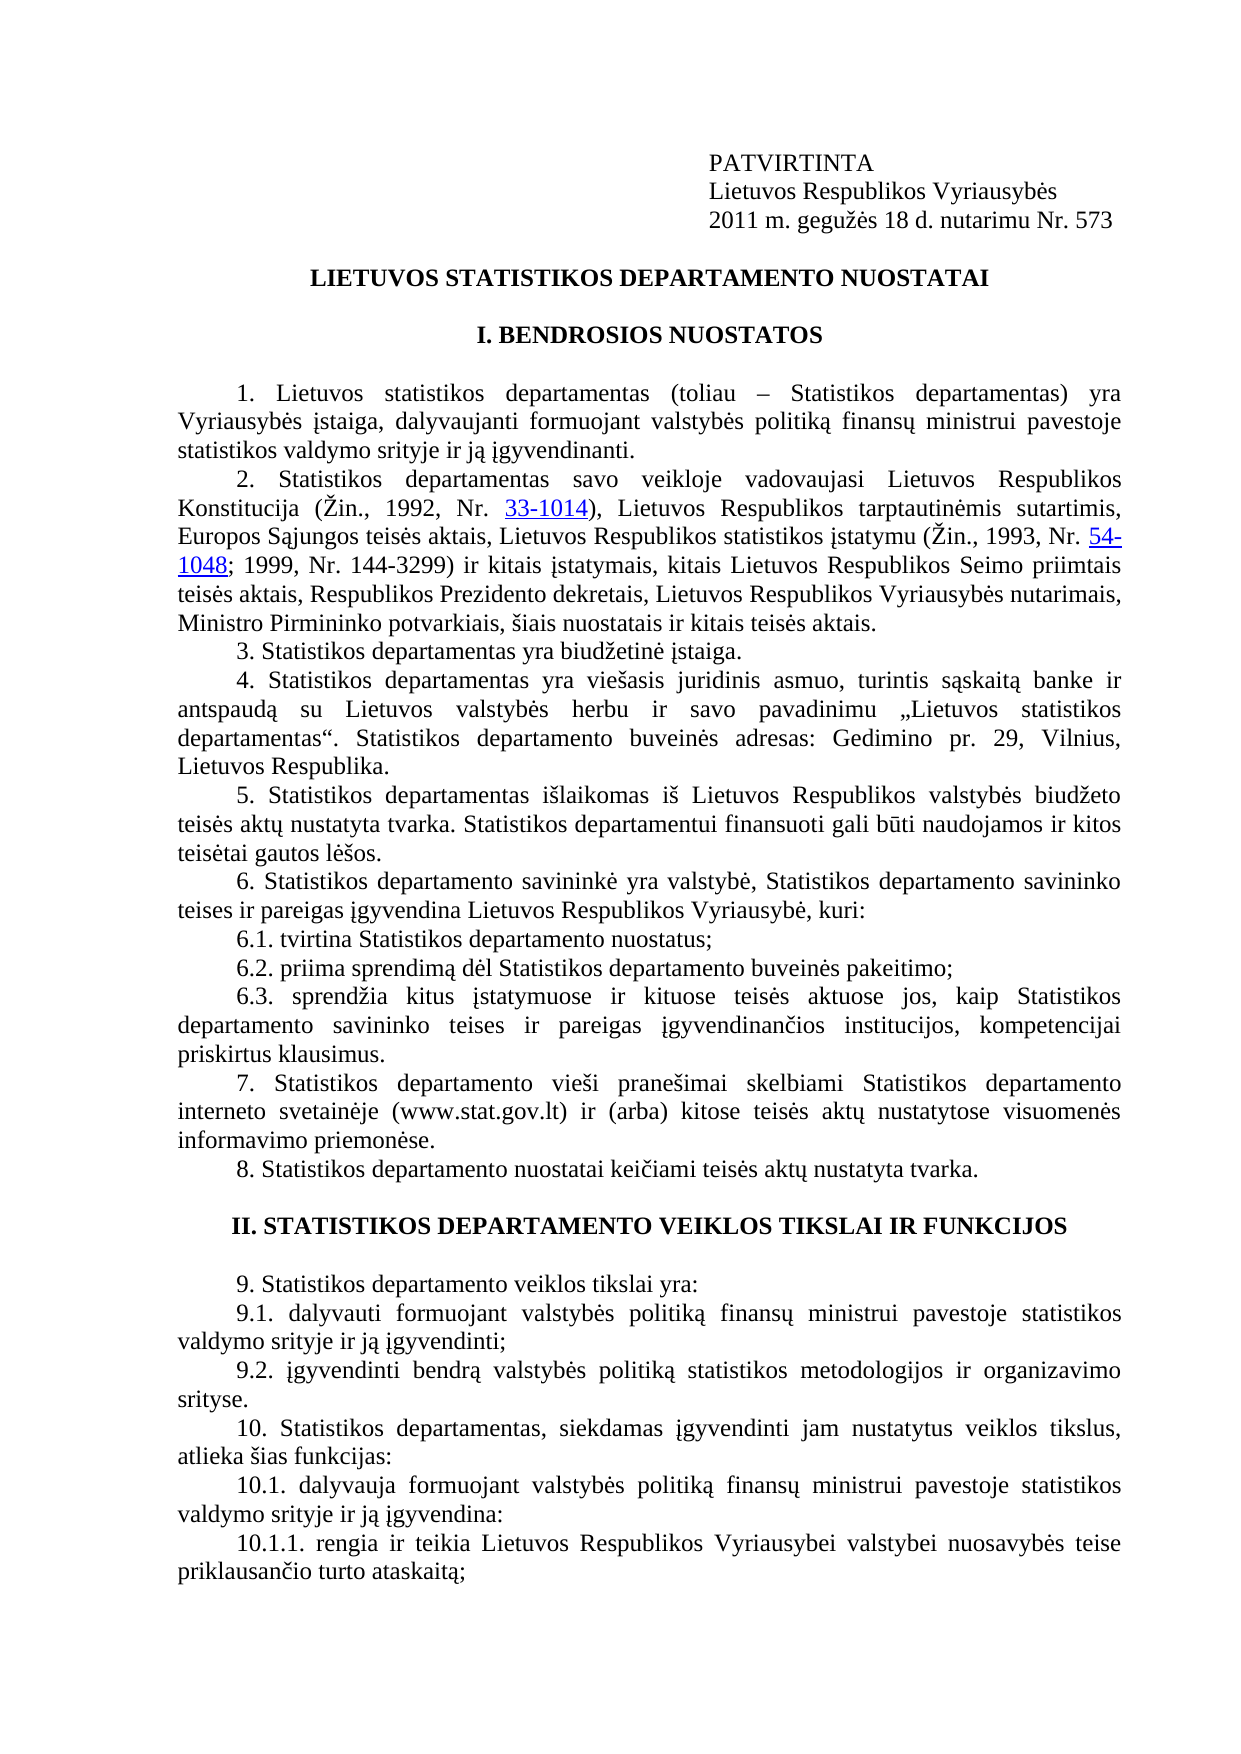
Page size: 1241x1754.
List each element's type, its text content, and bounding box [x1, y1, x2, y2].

text 6.2. priima sprendimą dėl Statistikos departamento buveinės pakeitimo; [177, 953, 1122, 981]
text 6.1. tvirtina Statistikos departamento nuostatus; [177, 924, 1122, 953]
text 7. Statistikos departamento vieši pranešimai skelbiami Statistikos departamento interneto svetainėje (www.stat.gov.lt) ir (arba) kitose teisės aktų nustatytose visuomenės informavimo priemonėse. [177, 1068, 1122, 1154]
text 2011 m. gegužės 18 d. nutarimu Nr. 573 [177, 205, 1122, 234]
text 9. Statistikos departamento veiklos tikslai yra: [177, 1269, 1122, 1298]
text Lietuvos Respublikos Vyriausybės [177, 176, 1122, 205]
text 9.2. įgyvendinti bendrą valstybės politiką statistikos metodologijos ir organizavimo srityse. [177, 1355, 1122, 1413]
text 8. Statistikos departamento nuostatai keičiami teisės aktų nustatyta tvarka. [177, 1154, 1122, 1183]
text LIETUVOS Statistikos departamento nuostatai [177, 263, 1122, 291]
text 6.3. sprendžia kitus įstatymuose ir kituose teisės aktuose jos, kaip Statistikos departamento savininko teises ir pareigas įgyvendinančios institucijos, kompetencijai priskirtus klausimus. [177, 981, 1122, 1068]
text 10.1. dalyvauja formuojant valstybės politiką finansų ministrui pavestoje statistikos valdymo srityje ir ją įgyvendina: [177, 1470, 1122, 1528]
text 10.1.1. rengia ir teikia Lietuvos Respublikos Vyriausybei valstybei nuosavybės teise priklausančio turto ataskaitą; [177, 1528, 1122, 1585]
text 1. Lietuvos statistikos departamentas (toliau – Statistikos departamentas) yra Vyriausybės įstaiga, dalyvaujanti formuojant valstybės politiką finansų ministrui pavestoje statistikos valdymo srityje ir ją įgyvendinanti. [177, 378, 1122, 464]
text 5. Statistikos departamentas išlaikomas iš Lietuvos Respublikos valstybės biudžeto teisės aktų nustatyta tvarka. Statistikos departamentui finansuoti gali būti naudojamos ir kitos teisėtai gautos lėšos. [177, 780, 1122, 866]
text 3. Statistikos departamentas yra biudžetinė įstaiga. [177, 636, 1122, 665]
text 6. Statistikos departamento savininkė yra valstybė, Statistikos departamento savininko teises ir pareigas įgyvendina Lietuvos Respublikos Vyriausybė, kuri: [177, 866, 1122, 924]
text 2. Statistikos departamentas savo veikloje vadovaujasi Lietuvos Respublikos Konstitucija (Žin., 1992, Nr. 33-1014), Lietuvos Respublikos tarptautinėmis sutartimis, Europos Sąjungos teisės aktais, Lietuvos Respublikos statistikos įstatymu (Žin., 1993, Nr. 54-1048; 1999, Nr. 144-3299) ir kitais įstatymais, kitais Lietuvos Respublikos Seimo priimtais teisės aktais, Respublikos Prezidento dekretais, Lietuvos Respublikos Vyriausybės nutarimais, Ministro Pirmininko potvarkiais, šiais nuostatais ir kitais teisės aktais. [177, 464, 1122, 636]
text I. Bendrosios nuostatos [177, 320, 1122, 349]
text Patvirtinta [177, 148, 1122, 176]
text 10. Statistikos departamentas, siekdamas įgyvendinti jam nustatytus veiklos tikslus, atlieka šias funkcijas: [177, 1413, 1122, 1470]
text II. Statistikos departamento VEIKLOS TIKSLai ir funkcijos [177, 1211, 1122, 1240]
text 9.1. dalyvauti formuojant valstybės politiką finansų ministrui pavestoje statistikos valdymo srityje ir ją įgyvendinti; [177, 1298, 1122, 1355]
text 4. Statistikos departamentas yra viešasis juridinis asmuo, turintis sąskaitą banke ir antspaudą su Lietuvos valstybės herbu ir savo pavadinimu „Lietuvos statistikos departamentas“. Statistikos departamento buveinės adresas: Gedimino pr. 29, Vilnius, Lietuvos Respublika. [177, 665, 1122, 780]
